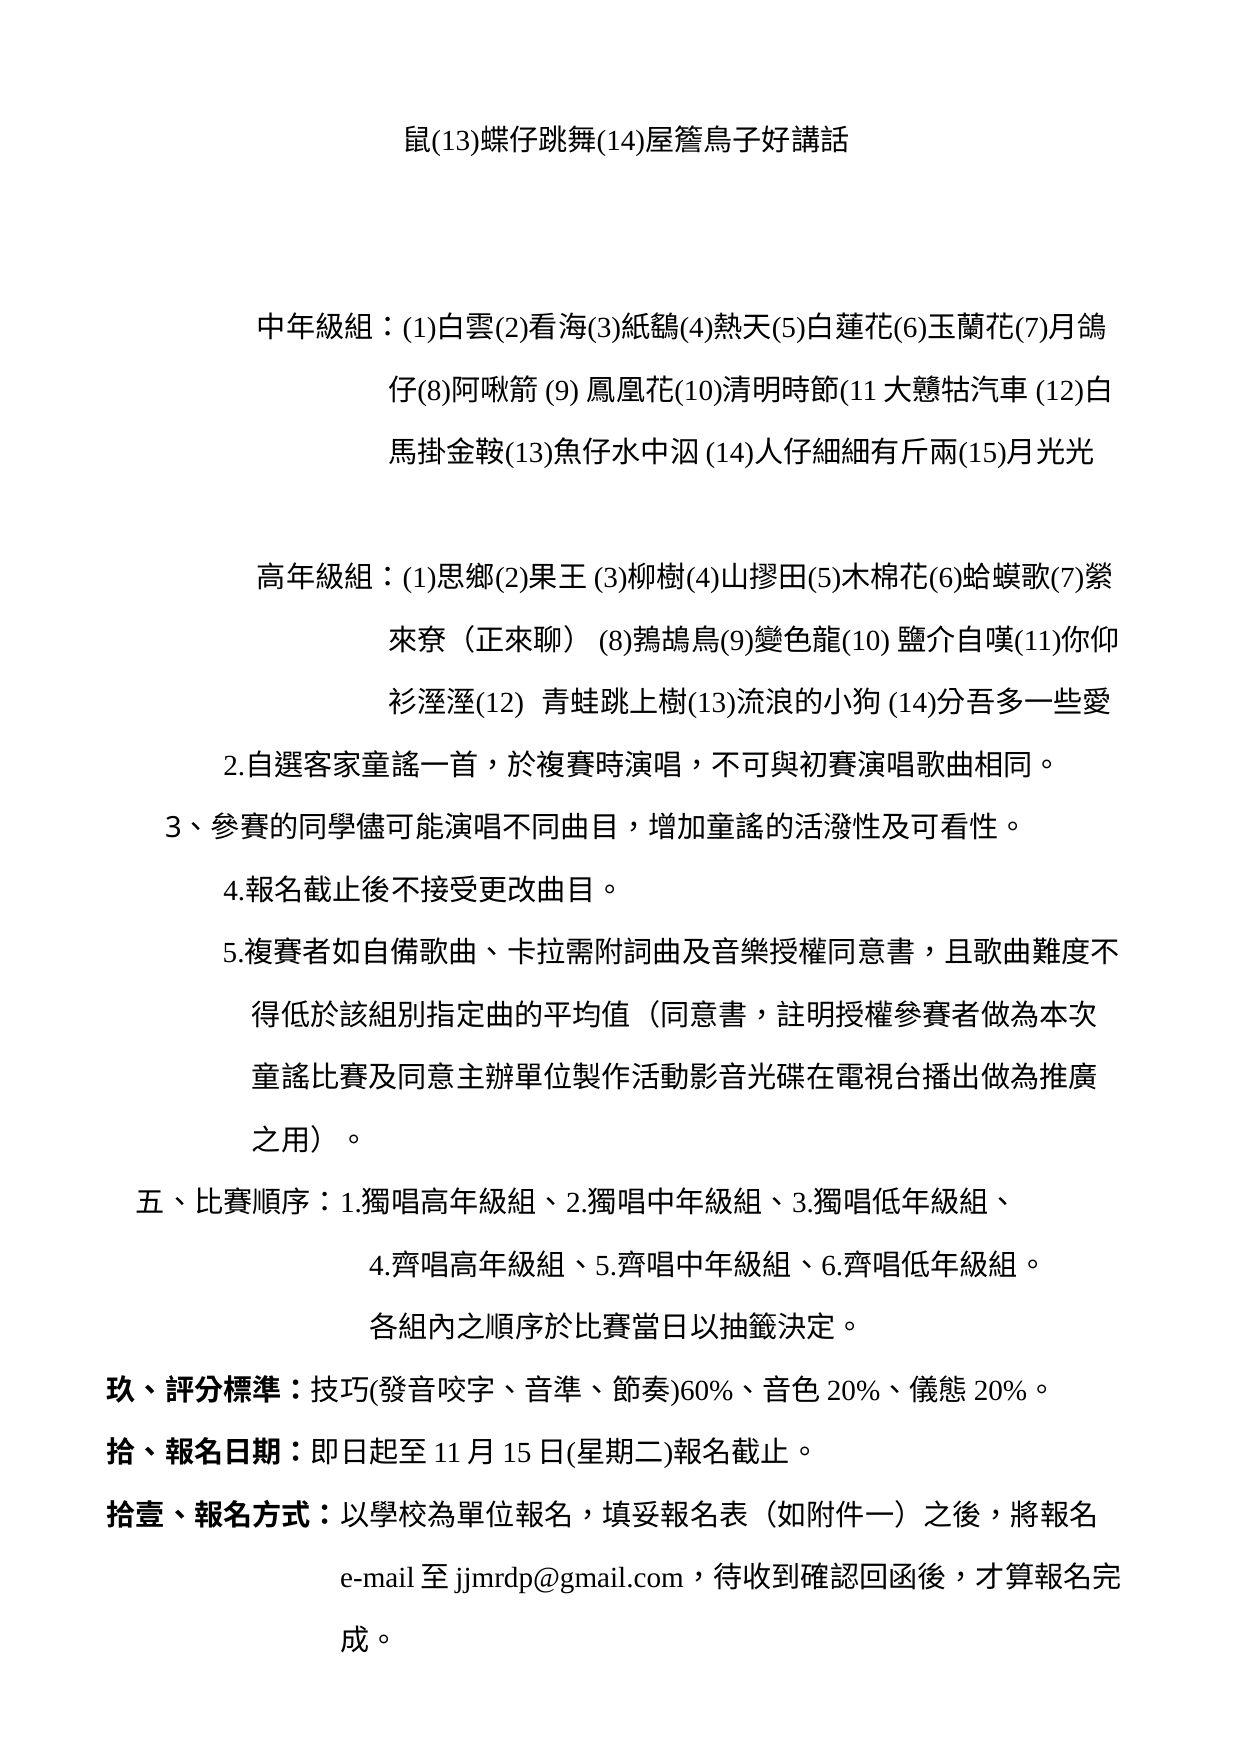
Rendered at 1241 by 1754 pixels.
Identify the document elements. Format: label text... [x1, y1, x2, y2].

text 五、比賽順序：1.獨唱高年級組、2.獨唱中年級組、3.獨唱低年級組、 4.齊唱高年級組、5.齊唱中年級組、6.齊唱低年級組。 各組內之順序於比賽當日以抽籤決定。 [106, 1158, 1122, 1346]
text 3、參賽的同學儘可能演唱不同曲目，增加童謠的活潑性及可看性。 [106, 783, 1122, 846]
text 4.報名截止後不接受更改曲目。 [106, 846, 1122, 908]
text 2.自選客家童謠一首，於複賽時演唱，不可與初賽演唱歌曲相同。 [106, 721, 1122, 783]
text 拾、報名日期：即日起至11月15日(星期二)報名截止。 [106, 1408, 1122, 1471]
text 拾壹、報名方式：以學校為單位報名，填妥報名表（如附件一）之後，將報名e-mail至jjmrdp@gmail.com，待收到確認回函後，才算報名完成。 [106, 1471, 1122, 1658]
text 玖、評分標準：技巧(發音咬字、音準、節奏)60%、音色20%、儀態20%。 [106, 1346, 1122, 1408]
text 5.複賽者如自備歌曲、卡拉需附詞曲及音樂授權同意書，且歌曲難度不得低於該組別指定曲的平均值（同意書，註明授權參賽者做為本次童謠比賽及同意主辦單位製作活動影音光碟在電視台播出做為推廣之用）。 [222, 908, 1122, 1158]
text 中年級組：(1)白雲(2)看海(3)紙鷂(4)熱天(5)白蓮花(6)玉蘭花(7)月鴿仔(8)阿啾箭 (9) 鳳凰花(10)清明時節(11大戇牯汽車 (12)白馬掛金鞍(13)魚仔水中泅 (14)人仔細細有斤兩(15)月光光 [257, 283, 1122, 471]
text 鼠(13)蝶仔跳舞(14)屋簷鳥子好講話 [256, 96, 1122, 158]
text 高年級組：(1)思鄉(2)果王 (3)柳樹(4)山摎田(5)木棉花(6)蛤蟆歌(7)縈來尞（正來聊） (8)鵓鴣鳥(9)變色龍(10) 鹽介自嘆(11)你仰衫溼溼(12) 青蛙跳上樹(13)流浪的小狗 (14)分吾多一些愛 [257, 533, 1122, 721]
